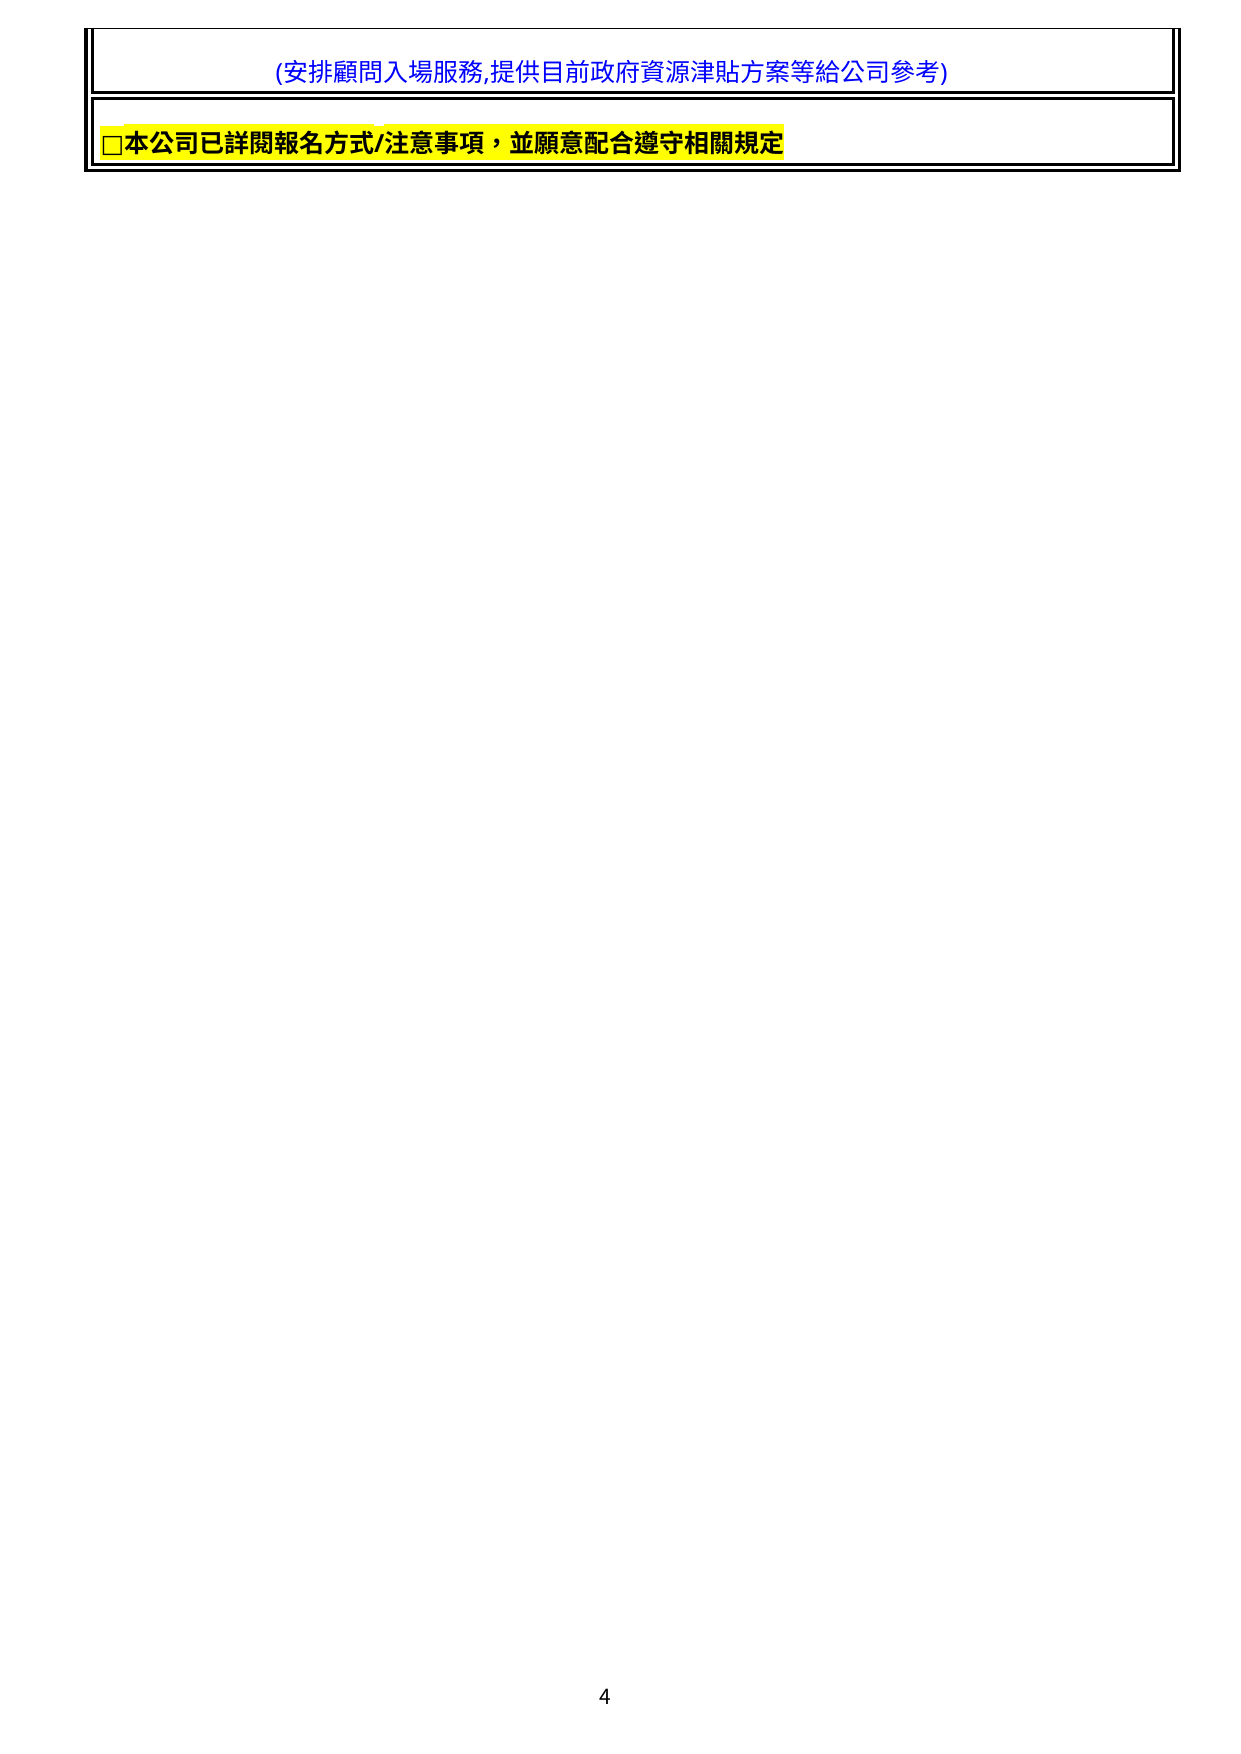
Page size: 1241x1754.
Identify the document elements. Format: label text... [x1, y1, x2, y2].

table_cell □本公司已詳閱報名方式/注意事項，並願意配合遵守相關規定 [89, 91, 1177, 163]
table_cell (安排顧問入場服務,提供目前政府資源津貼方案等給公司參考) [94, 29, 1172, 91]
